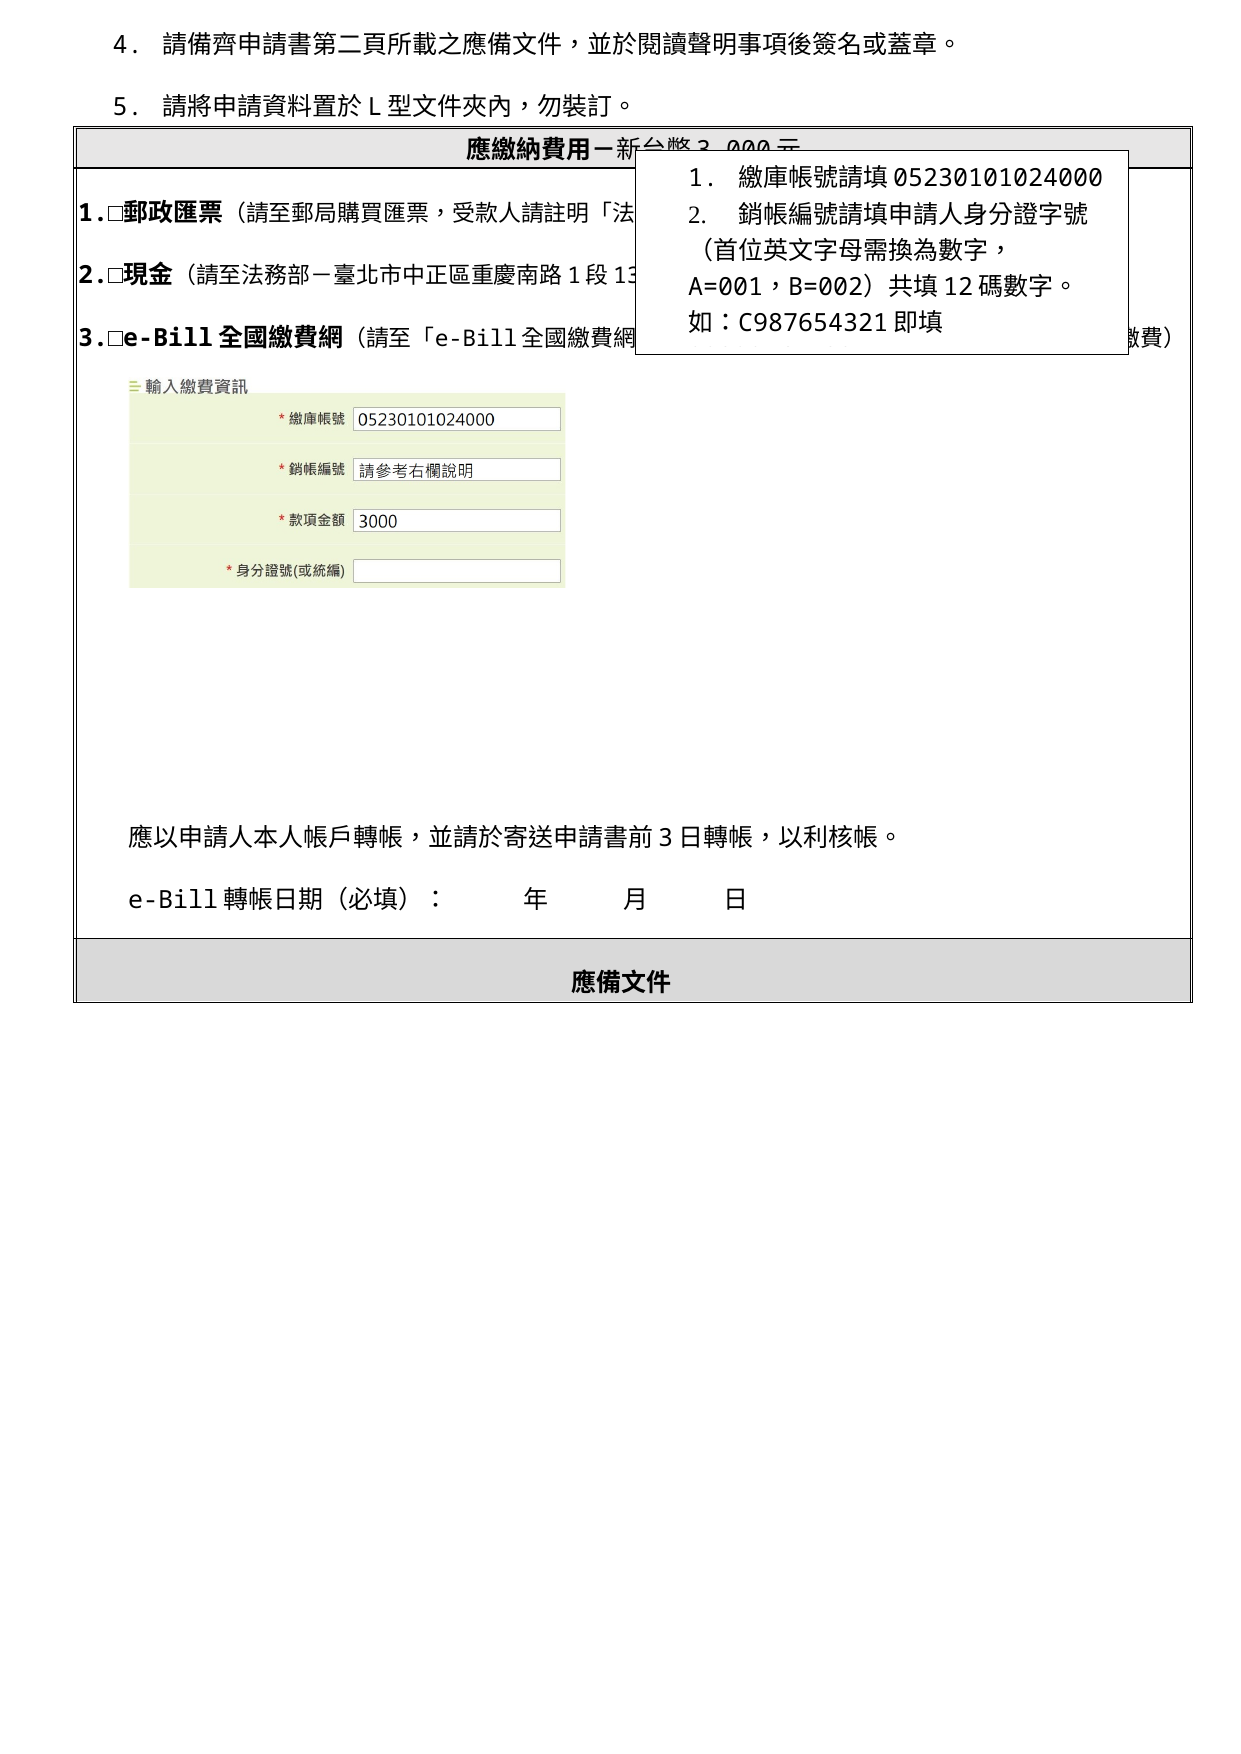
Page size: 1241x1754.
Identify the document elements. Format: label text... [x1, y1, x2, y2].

table_cell 1.□郵政匯票（請至郵局購買匯票，受款人請註明「法務部」） 2.□現金（請至法務部－臺北市中正區重慶南路1段130號1樓111室繳費） 3.□e-Bill全國繳費網（請至「e-Bill全國繳費網」－「政府機關相關費用」－「國庫款項費用」繳費） 應以申請人本人帳戶轉帳，並請於寄送申請書前3日轉帳，以利核帳。 e-Bill轉帳日期（必填）： 年 月 日 [636, 151, 1128, 354]
list 請將申請資料置於L型文件夾內，勿裝訂。 [112, 63, 1165, 126]
list 請備齊申請書第二頁所載之應備文件，並於閱讀聲明事項後簽名或蓋章。 [112, 1, 1165, 63]
table_cell 應備文件 [77, 939, 1190, 1001]
table_cell 1.□郵政匯票（請至郵局購買匯票，受款人請註明「法務部」） 2.□現金（請至法務部－臺北市中正區重慶南路1段130號1樓111室繳費） 3.□e-Bill全國繳費網（請至「e-Bill全國繳費網」－「政府機關相關費用」－「國庫款項費用」繳費） 應以申請人本人帳戶轉帳，並請於寄送申請書前3日轉帳，以利核帳。 e-Bill轉帳日期（必填）： 年 月 日 [77, 169, 1190, 937]
table_header 應繳納費用－新台幣3,000元 [77, 129, 1190, 167]
